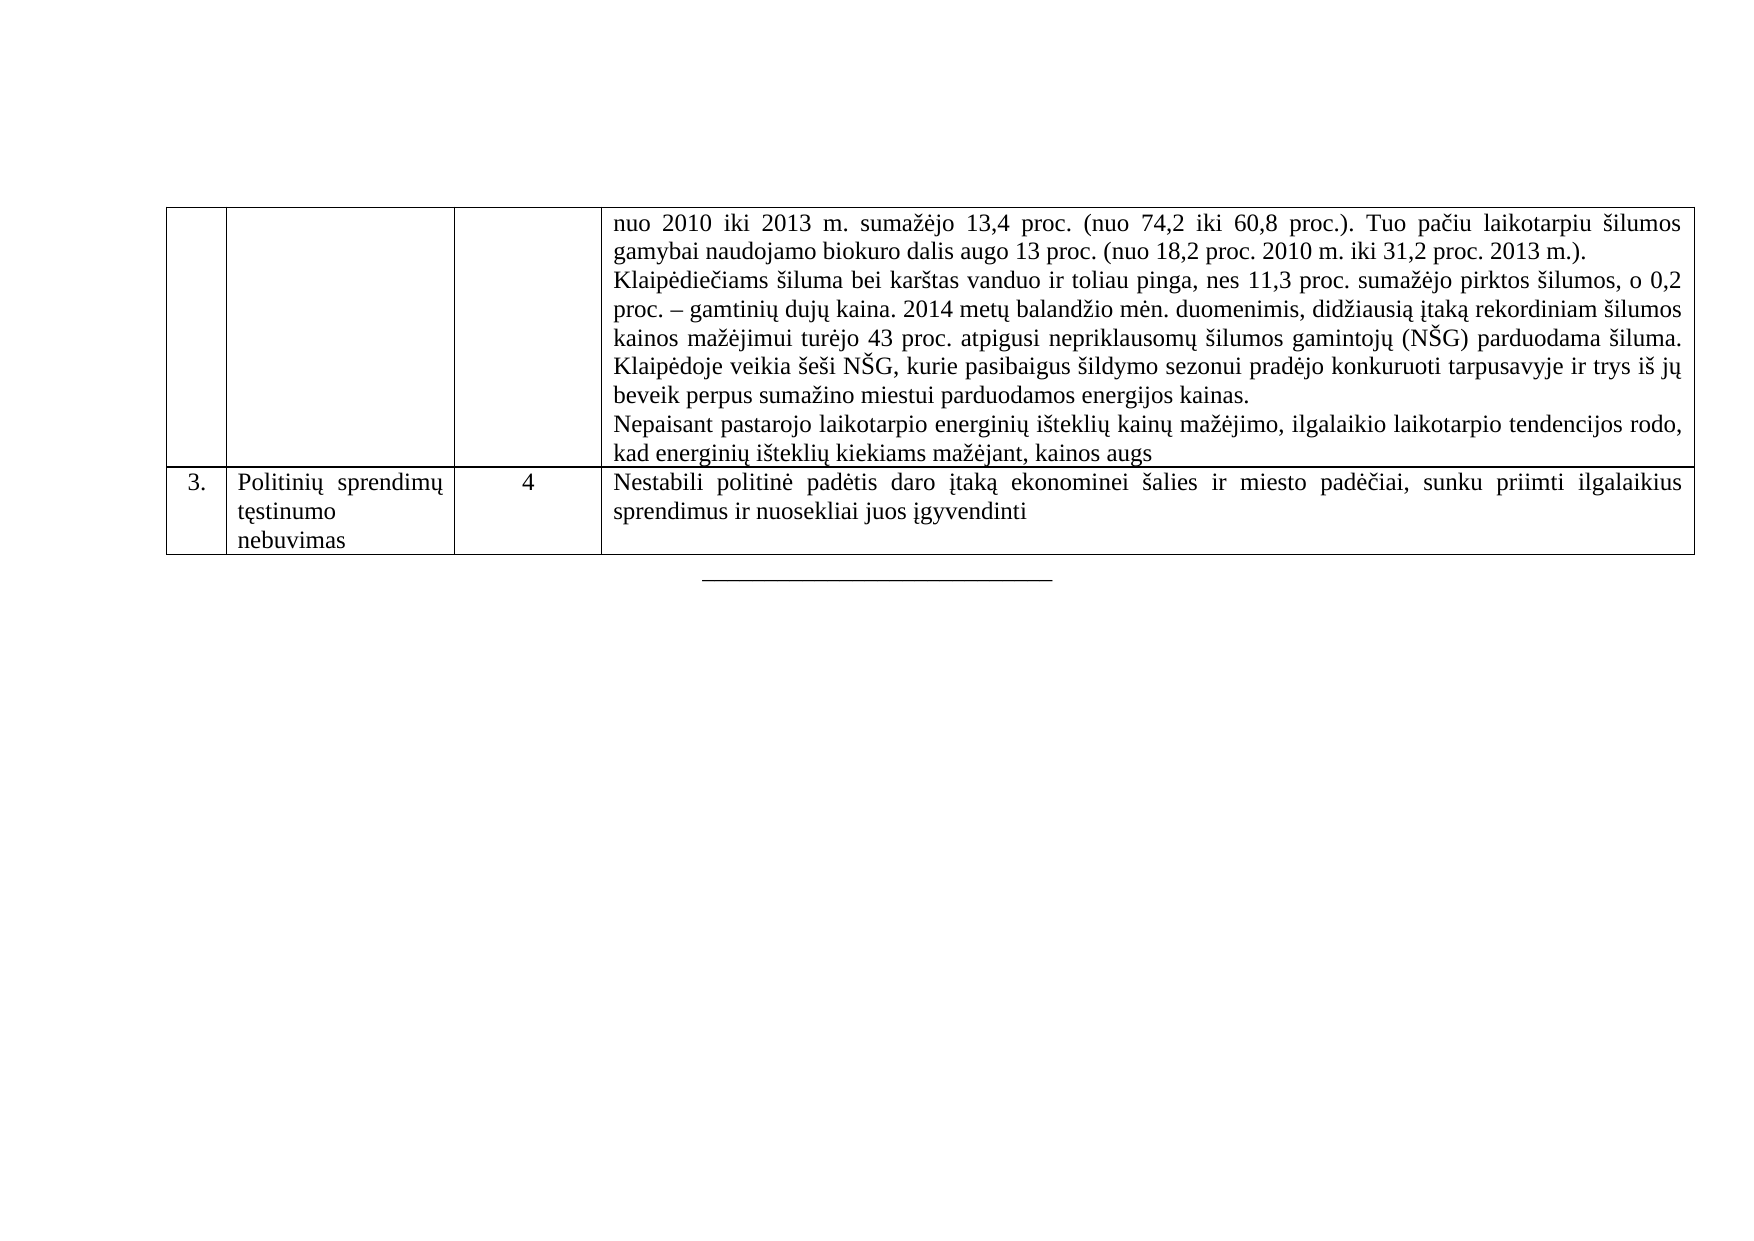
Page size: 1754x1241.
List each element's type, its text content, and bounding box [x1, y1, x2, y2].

table_cell [455, 208, 601, 466]
table_cell [227, 208, 454, 466]
table_cell Politinių sprendimų tęstinumo nebuvimas [227, 468, 454, 554]
table_cell nuo 2010 iki 2013 m. sumažėjo 13,4 proc. (nuo 74,2 iki 60,8 proc.). Tuo pačiu laikotarpiu šilumos gamybai naudojamo biokuro dalis augo 13 proc. (nuo 18,2 proc. 2010 m. iki 31,2 proc. 2013 m.). Klaipėdiečiams šiluma bei karštas vanduo ir toliau pinga, nes 11,3 proc. sumažėjo pirktos šilumos, o 0,2 proc. – gamtinių dujų kaina. 2014 metų balandžio mėn. duomenimis, didžiausią įtaką rekordiniam šilumos kainos mažėjimui turėjo 43 proc. atpigusi nepriklausomų šilumos gamintojų (NŠG) parduodama šiluma. Klaipėdoje veikia šeši NŠG, kurie pasibaigus šildymo sezonui pradėjo konkuruoti tarpusavyje ir trys iš jų beveik perpus sumažino miestui parduodamos energijos kainas. Nepaisant pastarojo laikotarpio energinių išteklių kainų mažėjimo, ilgalaikio laikotarpio tendencijos rodo, kad energinių išteklių kiekiams mažėjant, kainos augs [602, 208, 1694, 466]
table_cell 3. [167, 468, 226, 554]
table_cell Nestabili politinė padėtis daro įtaką ekonominei šalies ir miesto padėčiai, sunku priimti ilgalaikius sprendimus ir nuosekliai juos įgyvendinti [602, 468, 1694, 554]
table_cell [167, 208, 226, 466]
table_cell 4 [455, 468, 601, 554]
text ____________________________ [118, 555, 1636, 583]
